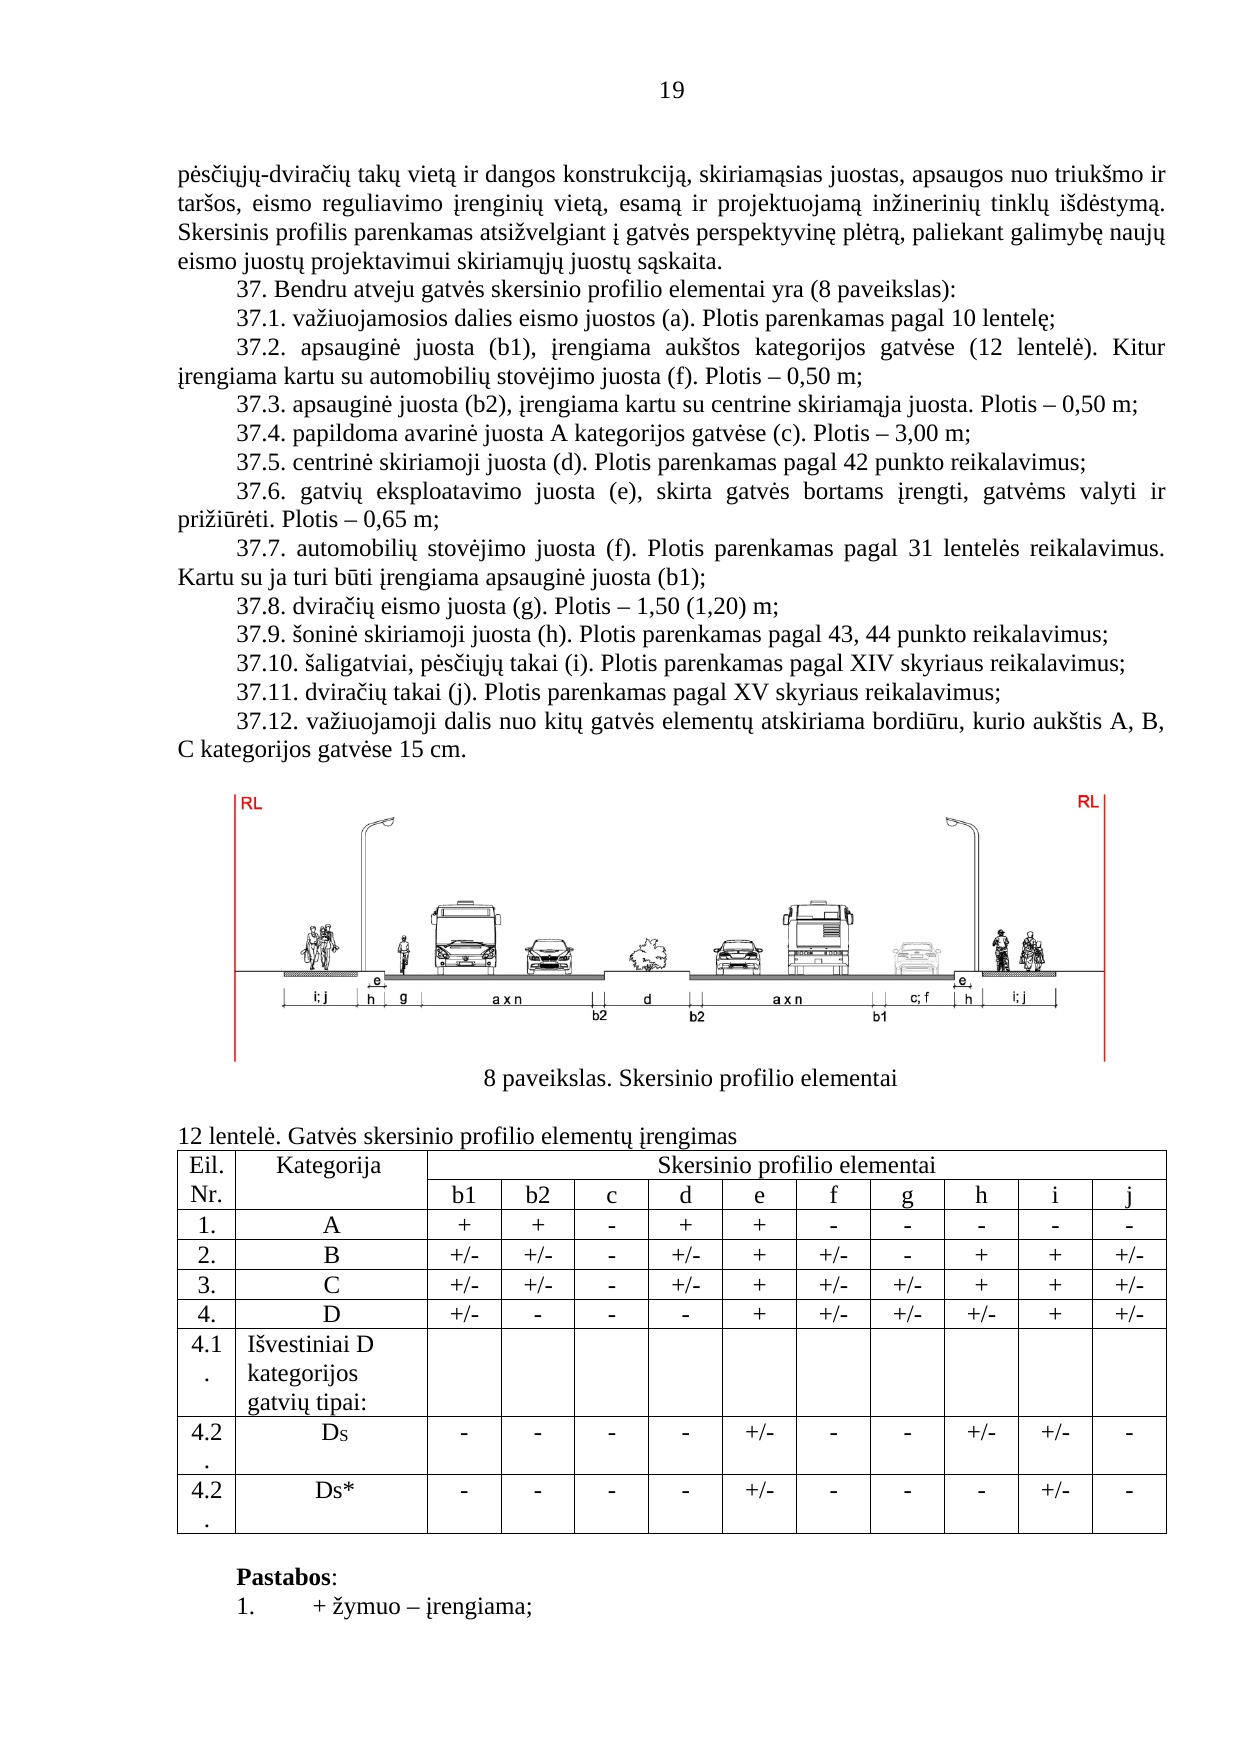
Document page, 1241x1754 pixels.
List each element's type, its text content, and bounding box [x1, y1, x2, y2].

table_cell +/- [428, 1240, 501, 1269]
table_cell - [428, 1417, 501, 1474]
table_cell +/- [1093, 1240, 1166, 1269]
text 37.10. šaligatviai, pėsčiųjų takai (i). Plotis parenkamas pagal XIV skyriaus reikalavimus; [177, 648, 1166, 677]
table_cell +/- [723, 1475, 796, 1533]
table_cell +/- [945, 1417, 1018, 1474]
table_cell [575, 1329, 648, 1416]
table_cell 4. [178, 1300, 235, 1328]
table_cell 3. [178, 1270, 235, 1298]
table_cell +/- [797, 1270, 870, 1298]
table_cell j [1093, 1180, 1166, 1209]
table_cell - [871, 1475, 944, 1533]
table_cell +/- [797, 1240, 870, 1269]
table_cell + [723, 1210, 796, 1239]
table_cell - [871, 1417, 944, 1474]
table_cell 4.1. [178, 1329, 235, 1416]
table_cell + [945, 1270, 1018, 1298]
text 37.3. apsauginė juosta (b2), įrengiama kartu su centrine skiriamąja juosta. Plotis – 0,50 m; [177, 389, 1166, 418]
table_cell DS [236, 1417, 427, 1474]
text 37.7. automobilių stovėjimo juosta (f). Plotis parenkamas pagal 31 lentelės reikalavimus. Kartu su ja turi būti įrengiama apsauginė juosta (b1); [177, 533, 1166, 591]
table_cell D [236, 1300, 427, 1328]
table_cell Ds* [236, 1475, 427, 1533]
table_cell [428, 1329, 501, 1416]
table_cell + [502, 1210, 574, 1239]
table_cell +/- [1019, 1417, 1092, 1474]
text 37.6. gatvių eksploatavimo juosta (e), skirta gatvės bortams įrengti, gatvėms valyti ir prižiūrėti. Plotis – 0,65 m; [177, 476, 1166, 533]
table_cell +/- [723, 1417, 796, 1474]
table_cell - [1093, 1475, 1166, 1533]
text 1. + žymuo ‒ įrengiama; [177, 1591, 1166, 1620]
table_cell +/- [649, 1270, 722, 1298]
table_cell - [502, 1300, 574, 1328]
table_cell h [945, 1180, 1018, 1209]
text Pastabos: [177, 1562, 1166, 1591]
table_cell b2 [502, 1180, 574, 1209]
table_cell +/- [502, 1270, 574, 1298]
table_cell b1 [428, 1180, 501, 1209]
table_cell i [1019, 1180, 1092, 1209]
table_header Skersinio profilio elementai [428, 1151, 1166, 1179]
text 37.5. centrinė skiriamoji juosta (d). Plotis parenkamas pagal 42 punkto reikalavimus; [177, 447, 1166, 476]
table_cell B [236, 1240, 427, 1269]
table_cell - [1093, 1417, 1166, 1474]
table_cell [502, 1329, 574, 1416]
table_cell - [945, 1210, 1018, 1239]
text 12 lentelė. Gatvės skersinio profilio elementų įrengimas [177, 1121, 1166, 1149]
table_cell - [945, 1475, 1018, 1533]
text 37.12. važiuojamoji dalis nuo kitų gatvės elementų atskiriama bordiūru, kurio aukštis A, B, C kategorijos gatvėse 15 cm. [177, 706, 1166, 763]
table_cell 4.2. [178, 1417, 235, 1474]
table_cell + [649, 1210, 722, 1239]
table_cell + [428, 1210, 501, 1239]
text 37. Bendru atveju gatvės skersinio profilio elementai yra (8 paveikslas): [177, 274, 1166, 303]
table_cell - [575, 1270, 648, 1298]
table_cell - [1019, 1210, 1092, 1239]
table_cell +/- [1093, 1300, 1166, 1328]
table_cell + [1019, 1270, 1092, 1298]
text pėsčiųjų-dviračių takų vietą ir dangos konstrukciją, skiriamąsias juostas, apsaugos nuo triukšmo ir taršos, eismo reguliavimo įrenginių vietą, esamą ir projektuojamą inžinerinių tinklų išdėstymą. Skersinis profilis parenkamas atsižvelgiant į gatvės perspektyvinę plėtrą, paliekant galimybę naujų eismo juostų projektavimui skiriamųjų juostų sąskaita. [177, 159, 1166, 274]
table_cell - [649, 1475, 722, 1533]
table_cell +/- [428, 1300, 501, 1328]
table_cell - [575, 1210, 648, 1239]
table_cell - [871, 1210, 944, 1239]
table_cell - [502, 1475, 574, 1533]
text 37.4. papildoma avarinė juosta A kategorijos gatvėse (c). Plotis – 3,00 m; [177, 418, 1166, 447]
text 37.2. apsauginė juosta (b1), įrengiama aukštos kategorijos gatvėse (12 lentelė). Kitur įrengiama kartu su automobilių stovėjimo juosta (f). Plotis – 0,50 m; [177, 332, 1166, 389]
table_cell + [945, 1240, 1018, 1269]
table_cell 4.2. [178, 1475, 235, 1533]
table_cell - [575, 1240, 648, 1269]
text 37.11. dviračių takai (j). Plotis parenkamas pagal XV skyriaus reikalavimus; [177, 677, 1166, 706]
table_cell +/- [797, 1300, 870, 1328]
table_cell +/- [428, 1270, 501, 1298]
table_cell - [797, 1210, 870, 1239]
table_cell [871, 1329, 944, 1416]
table_cell - [649, 1417, 722, 1474]
text 37.8. dviračių eismo juosta (g). Plotis – 1,50 (1,20) m; [177, 591, 1166, 619]
text 37.9. šoninė skiriamoji juosta (h). Plotis parenkamas pagal 43, 44 punkto reikalavimus; [177, 619, 1166, 648]
table_cell [1093, 1329, 1166, 1416]
table_cell +/- [871, 1270, 944, 1298]
table_cell - [1093, 1210, 1166, 1239]
table_cell + [1019, 1300, 1092, 1328]
table_cell - [575, 1300, 648, 1328]
table_cell +/- [945, 1300, 1018, 1328]
table_cell c [575, 1180, 648, 1209]
table_cell - [575, 1417, 648, 1474]
table_cell A [236, 1210, 427, 1239]
table_cell Išvestiniai D kategorijos gatvių tipai: [236, 1329, 427, 1416]
table_cell - [871, 1240, 944, 1269]
text 8 paveikslas. Skersinio profilio elementai [215, 1063, 1166, 1092]
table_cell +/- [1019, 1475, 1092, 1533]
table_cell [1019, 1329, 1092, 1416]
table_cell - [428, 1475, 501, 1533]
table_cell +/- [1093, 1270, 1166, 1298]
table_cell +/- [502, 1240, 574, 1269]
table_cell [649, 1329, 722, 1416]
table_cell + [723, 1300, 796, 1328]
table_cell + [723, 1240, 796, 1269]
table_cell e [723, 1180, 796, 1209]
table_cell d [649, 1180, 722, 1209]
table_cell + [723, 1270, 796, 1298]
table_cell 1. [178, 1210, 235, 1239]
table_cell [945, 1329, 1018, 1416]
table_cell - [797, 1475, 870, 1533]
table_header Eil. Nr. [178, 1151, 235, 1209]
table_cell + [1019, 1240, 1092, 1269]
text 37.1. važiuojamosios dalies eismo juostos (a). Plotis parenkamas pagal 10 lentelę; [177, 303, 1166, 332]
table_cell [797, 1329, 870, 1416]
table_header Kategorija [236, 1151, 427, 1209]
table_cell +/- [649, 1240, 722, 1269]
table_cell C [236, 1270, 427, 1298]
table_cell +/- [871, 1300, 944, 1328]
table_cell - [797, 1417, 870, 1474]
table_cell g [871, 1180, 944, 1209]
table_cell 2. [178, 1240, 235, 1269]
table_cell - [575, 1475, 648, 1533]
table_cell - [502, 1417, 574, 1474]
table_cell - [649, 1300, 722, 1328]
table_cell f [797, 1180, 870, 1209]
table_cell [723, 1329, 796, 1416]
